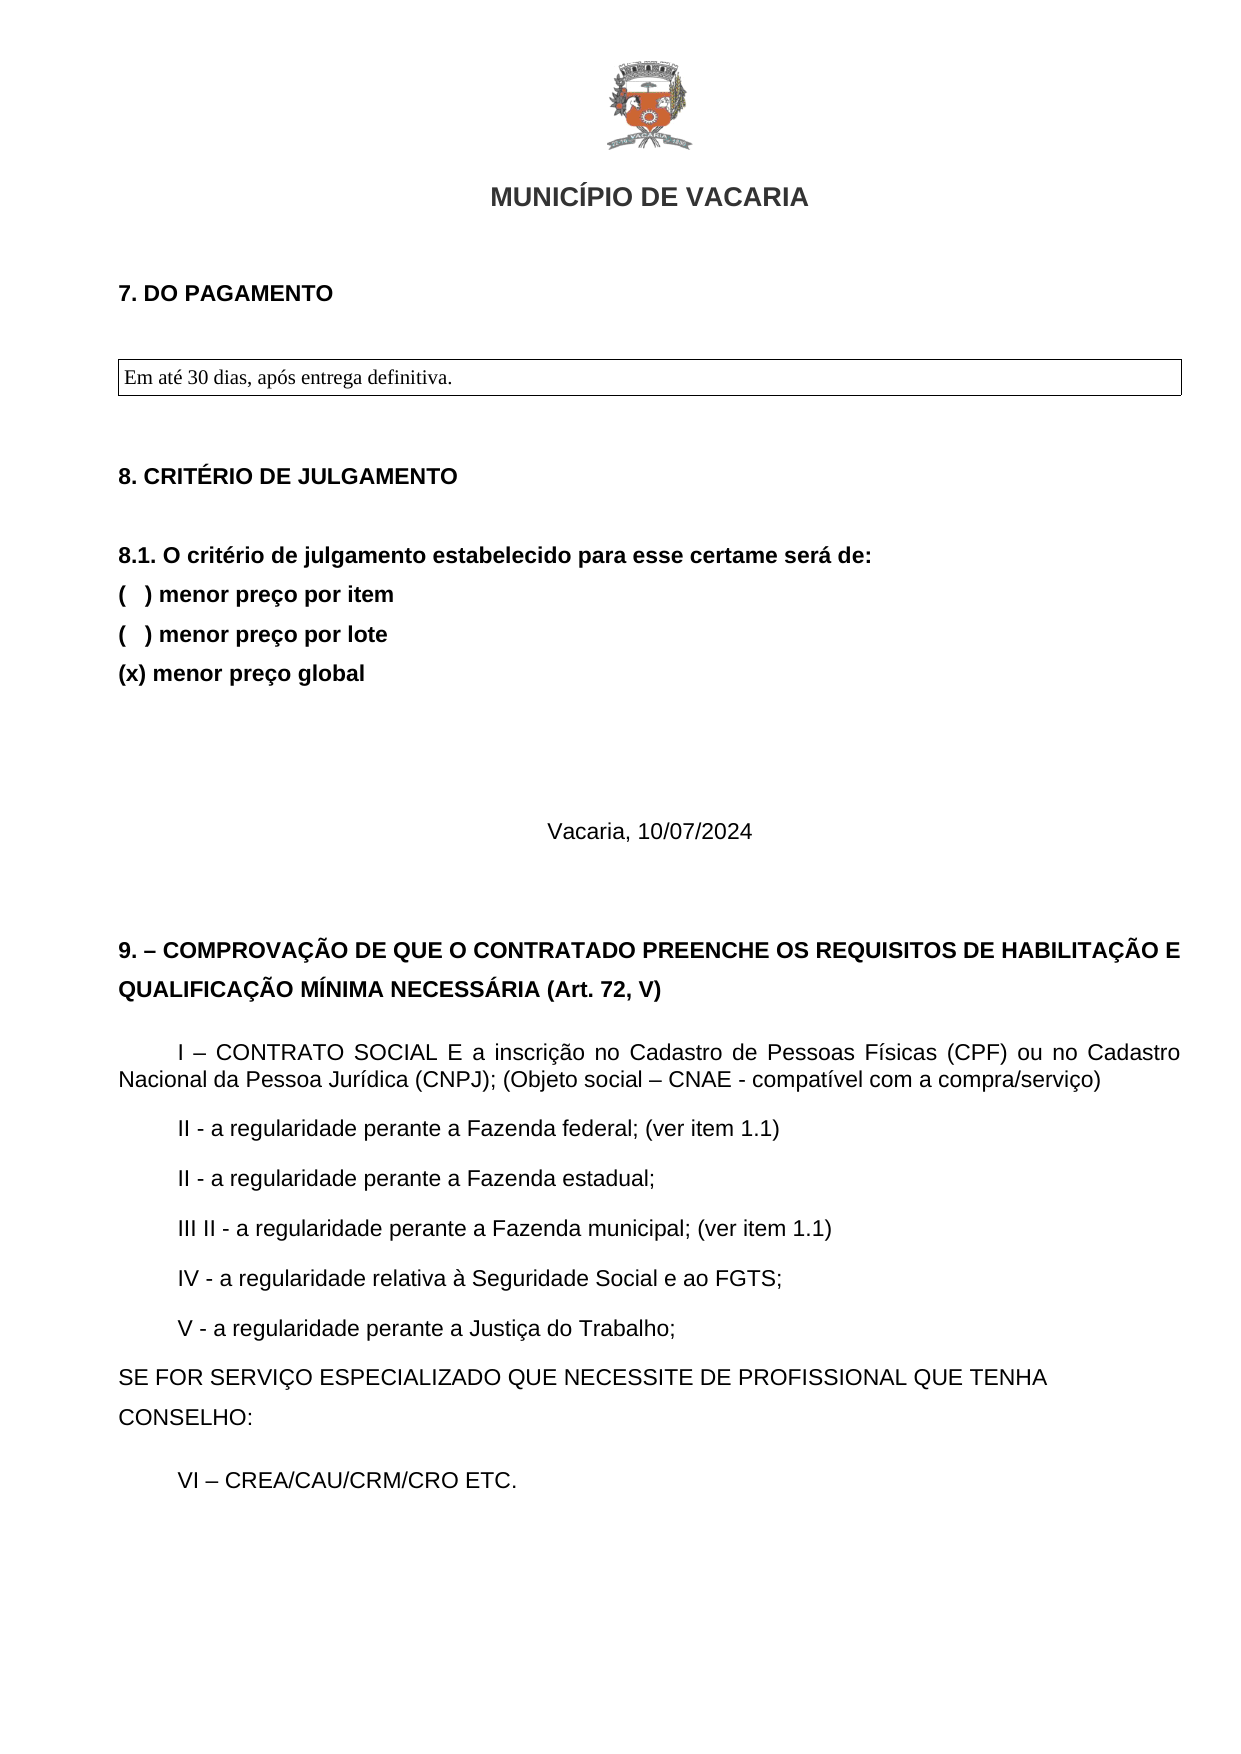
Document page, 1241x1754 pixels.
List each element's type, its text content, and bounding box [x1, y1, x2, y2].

list ( ) menor preço por item [118, 581, 1181, 608]
table_header Em até 30 dias, após entrega definitiva. [119, 360, 1181, 395]
list 8.1. O critério de julgamento estabelecido para esse certame será de: [118, 502, 1181, 568]
list (x) menor preço global [118, 660, 1181, 687]
text Vacaria, 10/07/2024 [118, 818, 1181, 845]
list ( ) menor preço por lote [118, 621, 1181, 647]
list 9. – COMPROVAÇÃO DE QUE O CONTRATADO PREENCHE OS REQUISITOS DE HABILITAÇÃO E QUALIFICAÇÃO MÍNIMA NECESSÁRIA (Art. 72, V) [118, 937, 1181, 1003]
text V - a regularidade perante a Justiça do Trabalho; [118, 1314, 1181, 1341]
text VI – CREA/CAU/CRM/CRO ETC. [118, 1467, 1181, 1493]
text II - a regularidade perante a Fazenda estadual; [118, 1165, 1181, 1191]
list 8. CRITÉRIO DE JULGAMENTO [118, 463, 1181, 489]
text III II - a regularidade perante a Fazenda municipal; (ver item 1.1) [118, 1215, 1181, 1241]
text II - a regularidade perante a Fazenda federal; (ver item 1.1) [118, 1115, 1181, 1142]
text IV - a regularidade relativa à Seguridade Social e ao FGTS; [118, 1265, 1181, 1291]
picture [606, 60, 693, 150]
text I – CONTRATO SOCIAL E a inscrição no Cadastro de Pessoas Físicas (CPF) ou no Cadastro Nacional da Pessoa Jurídica (CNPJ); (Objeto social – CNAE - compatível com a compra/serviço) [118, 1039, 1181, 1092]
text SE FOR SERVIÇO ESPECIALIZADO QUE NECESSITE DE PROFISSIONAL QUE TENHA CONSELHO: [118, 1364, 1181, 1430]
list 7. DO PAGAMENTO [118, 280, 1181, 306]
